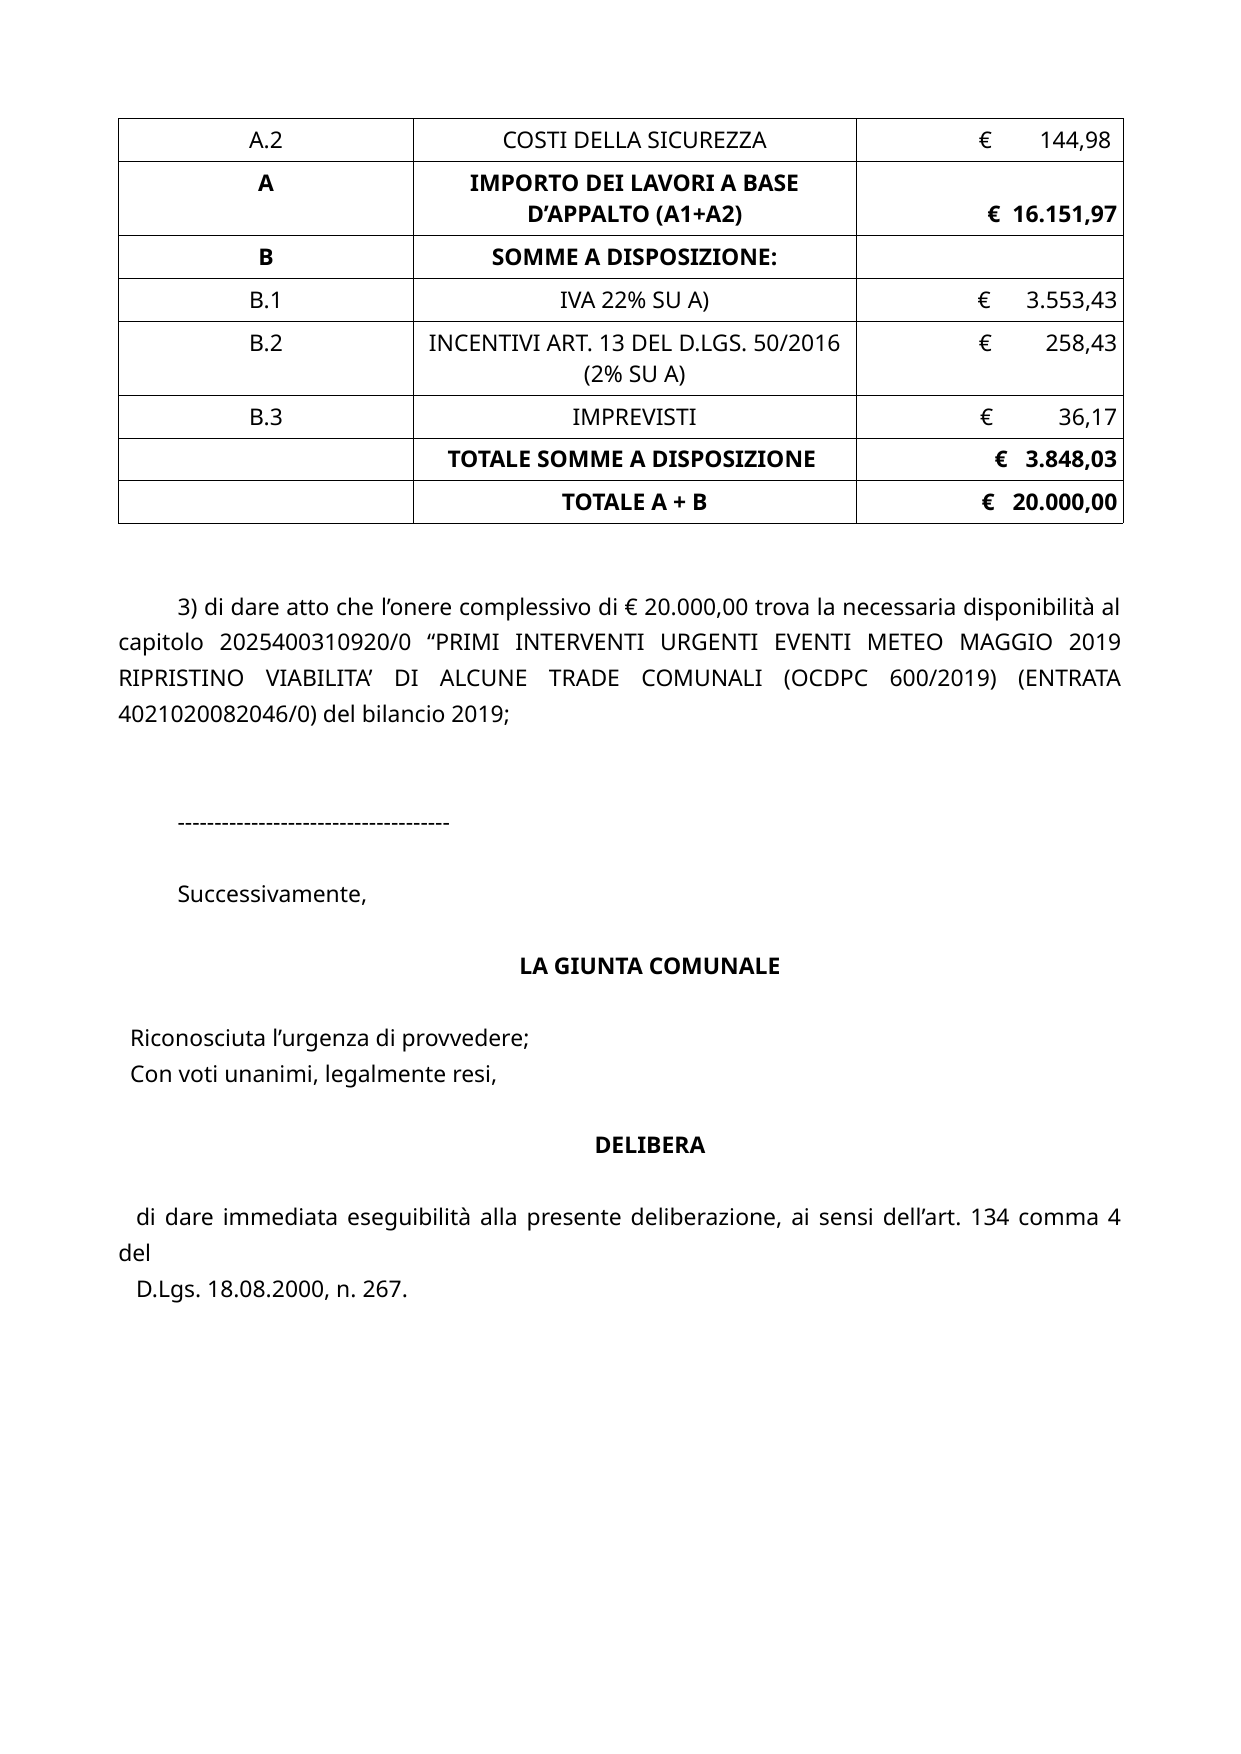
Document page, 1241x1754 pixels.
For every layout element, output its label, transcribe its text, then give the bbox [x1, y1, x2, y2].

table_cell [857, 236, 1123, 278]
table_cell € 36,17 [857, 396, 1123, 437]
table_cell [119, 481, 413, 523]
table_cell € 258,43 [857, 322, 1123, 395]
table_cell A.2 [119, 119, 413, 161]
table_cell COSTI DELLA SICUREZZA [414, 119, 856, 161]
table_cell IVA 22% SU A) [414, 279, 856, 321]
text Riconosciuta l’urgenza di provvedere; [118, 1022, 1122, 1053]
table_cell € 3.848,03 [857, 439, 1123, 480]
text LA GIUNTA COMUNALE [118, 950, 1122, 981]
text DELIBERA [118, 1129, 1122, 1161]
table_cell € 3.553,43 [857, 279, 1123, 321]
table_cell € 16.151,97 [857, 162, 1123, 235]
table_cell € 20.000,00 [857, 481, 1123, 523]
table_cell B.1 [119, 279, 413, 321]
table_cell € 144,98 [857, 119, 1123, 161]
text 3) di dare atto che l’onere complessivo di € 20.000,00 trova la necessaria disponibilità al capitolo 2025400310920/0 “PRIMI INTERVENTI URGENTI EVENTI METEO MAGGIO 2019 RIPRISTINO VIABILITA’ DI ALCUNE TRADE COMUNALI (OCDPC 600/2019) (ENTRATA 4021020082046/0) del bilancio 2019; [118, 590, 1122, 729]
text Successivamente, [118, 878, 1122, 909]
table_cell TOTALE A + B [414, 481, 856, 523]
text Con voti unanimi, legalmente resi, [118, 1058, 1122, 1089]
table_cell SOMME A DISPOSIZIONE: [414, 236, 856, 278]
table_cell TOTALE SOMME A DISPOSIZIONE [414, 439, 856, 480]
table_cell IMPORTO DEI LAVORI A BASE D’APPALTO (A1+A2) [414, 162, 856, 235]
table_cell A [119, 162, 413, 235]
text di dare immediata eseguibilità alla presente deliberazione, ai sensi dell’art. 134 comma 4 del [118, 1201, 1122, 1268]
text D.Lgs. 18.08.2000, n. 267. [118, 1273, 1122, 1304]
table_cell B [119, 236, 413, 278]
table_cell INCENTIVI ART. 13 DEL D.LGS. 50/2016 (2% SU A) [414, 322, 856, 395]
table_cell B.3 [119, 396, 413, 437]
table_cell IMPREVISTI [414, 396, 856, 437]
table_cell B.2 [119, 322, 413, 395]
table_cell [119, 439, 413, 480]
text ------------------------------------- [118, 806, 1122, 837]
